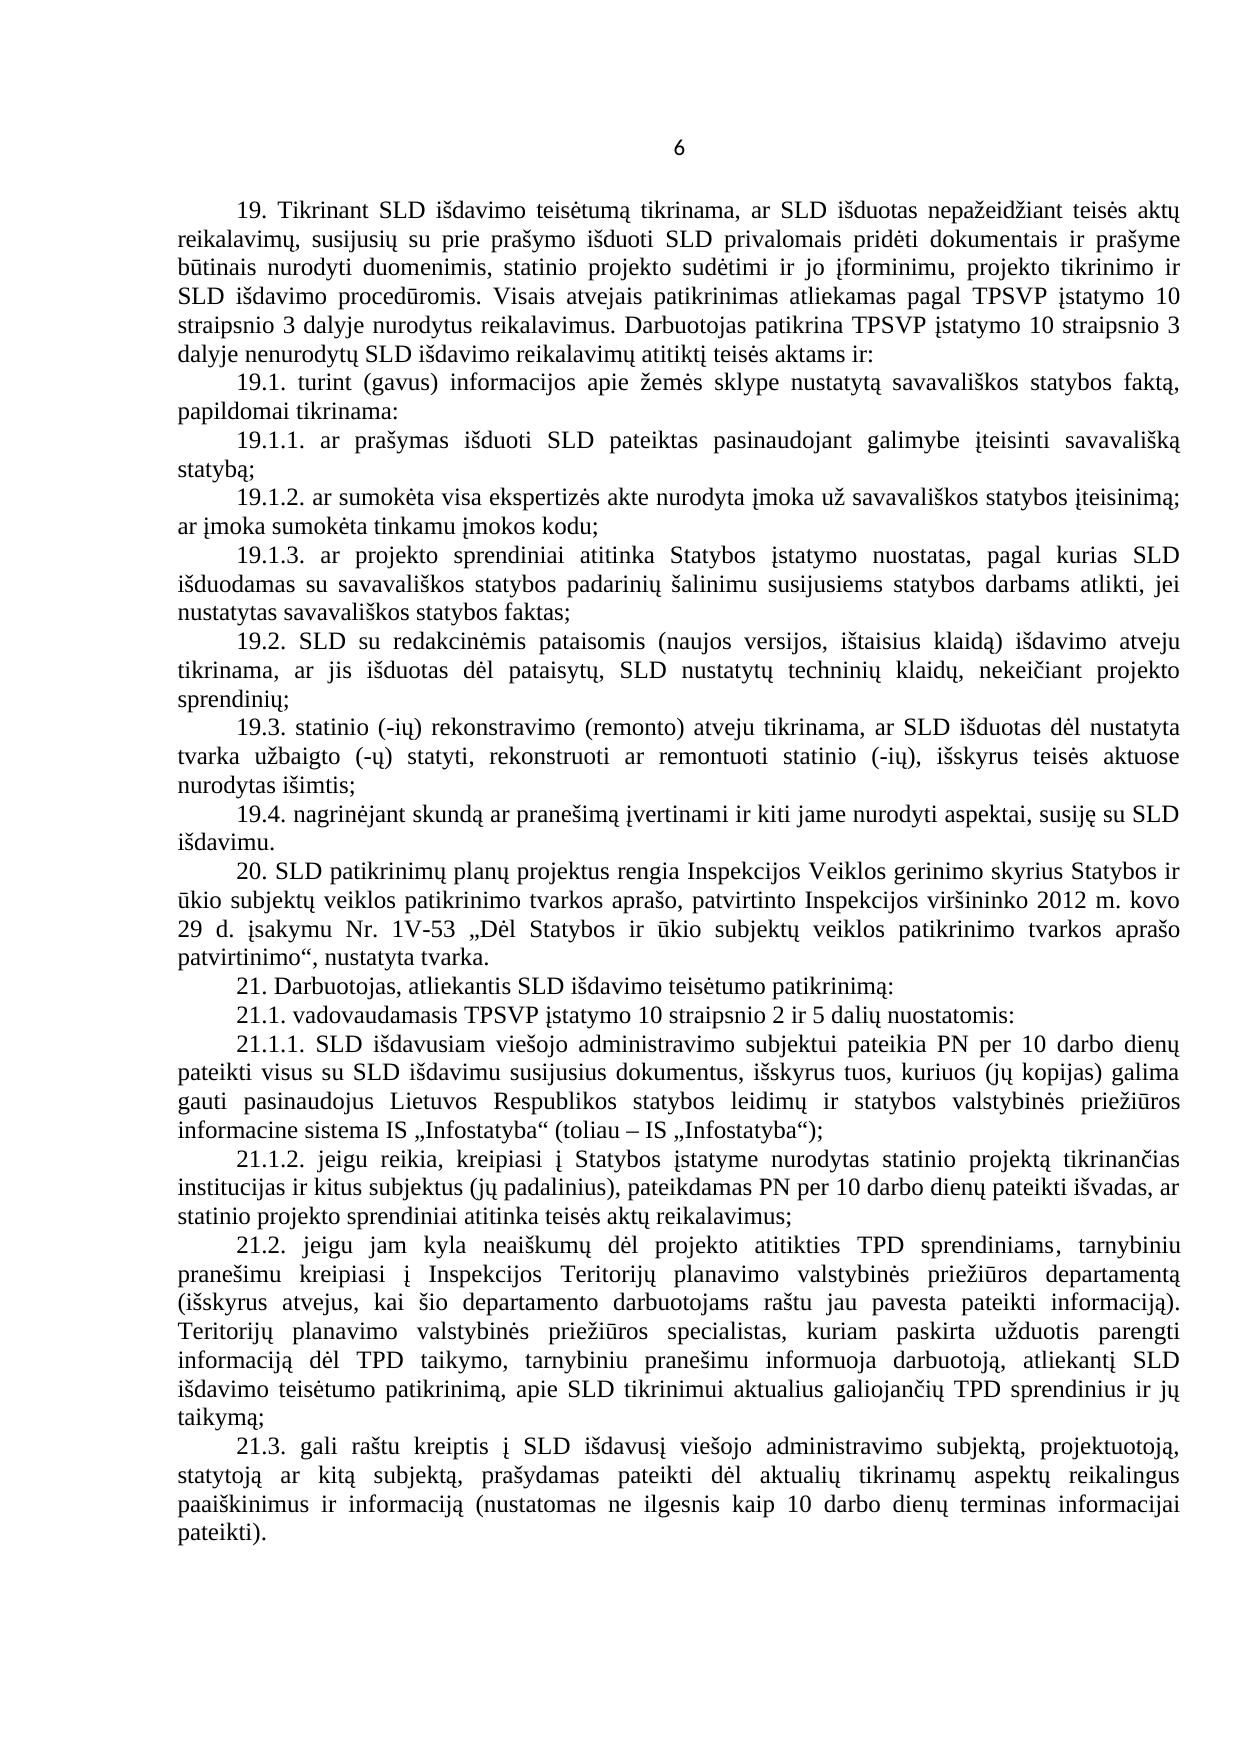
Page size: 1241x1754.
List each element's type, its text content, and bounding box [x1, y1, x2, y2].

text 19.1.3. ar projekto sprendiniai atitinka Statybos įstatymo nuostatas, pagal kurias SLD išduodamas su savavališkos statybos padarinių šalinimu susijusiems statybos darbams atlikti, jei nustatytas savavališkos statybos faktas; [177, 540, 1181, 626]
text 21.1.1. SLD išdavusiam viešojo administravimo subjektui pateikia PN per 10 darbo dienų pateikti visus su SLD išdavimu susijusius dokumentus, išskyrus tuos, kuriuos (jų kopijas) galima gauti pasinaudojus Lietuvos Respublikos statybos leidimų ir statybos valstybinės priežiūros informacine sistema IS „Infostatyba“ (toliau – IS „Infostatyba“); [177, 1029, 1181, 1144]
text 20. SLD patikrinimų planų projektus rengia Inspekcijos Veiklos gerinimo skyrius Statybos ir ūkio subjektų veiklos patikrinimo tvarkos aprašo, patvirtinto Inspekcijos viršininko 2012 m. kovo 29 d. įsakymu Nr. 1V-53 „Dėl Statybos ir ūkio subjektų veiklos patikrinimo tvarkos aprašo patvirtinimo“, nustatyta tvarka. [177, 856, 1181, 971]
text 21.1. vadovaudamasis TPSVP įstatymo 10 straipsnio 2 ir 5 dalių nuostatomis: [177, 1000, 1181, 1029]
text 19.1.1. ar prašymas išduoti SLD pateiktas pasinaudojant galimybe įteisinti savavališką statybą; [177, 425, 1181, 482]
text 19.1. turint (gavus) informacijos apie žemės sklype nustatytą savavališkos statybos faktą, papildomai tikrinama: [177, 367, 1181, 425]
text 21.2. jeigu jam kyla neaiškumų dėl projekto atitikties TPD sprendiniams, tarnybiniu pranešimu kreipiasi į Inspekcijos Teritorijų planavimo valstybinės priežiūros departamentą (išskyrus atvejus, kai šio departamento darbuotojams raštu jau pavesta pateikti informaciją). Teritorijų planavimo valstybinės priežiūros specialistas, kuriam paskirta užduotis parengti informaciją dėl TPD taikymo, tarnybiniu pranešimu informuoja darbuotoją, atliekantį SLD išdavimo teisėtumo patikrinimą, apie SLD tikrinimui aktualius galiojančių TPD sprendinius ir jų taikymą; [177, 1230, 1181, 1431]
text 19.1.2. ar sumokėta visa ekspertizės akte nurodyta įmoka už savavališkos statybos įteisinimą; ar įmoka sumokėta tinkamu įmokos kodu; [177, 482, 1181, 540]
text 19. Tikrinant SLD išdavimo teisėtumą tikrinama, ar SLD išduotas nepažeidžiant teisės aktų reikalavimų, susijusių su prie prašymo išduoti SLD privalomais pridėti dokumentais ir prašyme būtinais nurodyti duomenimis, statinio projekto sudėtimi ir jo įforminimu, projekto tikrinimo ir SLD išdavimo procedūromis. Visais atvejais patikrinimas atliekamas pagal TPSVP įstatymo 10 straipsnio 3 dalyje nurodytus reikalavimus. Darbuotojas patikrina TPSVP įstatymo 10 straipsnio 3 dalyje nenurodytų SLD išdavimo reikalavimų atitiktį teisės aktams ir: [177, 195, 1181, 367]
text 19.3. statinio (-ių) rekonstravimo (remonto) atveju tikrinama, ar SLD išduotas dėl nustatyta tvarka užbaigto (-ų) statyti, rekonstruoti ar remontuoti statinio (-ių), išskyrus teisės aktuose nurodytas išimtis; [177, 712, 1181, 799]
text 21.1.2. jeigu reikia, kreipiasi į Statybos įstatyme nurodytas statinio projektą tikrinančias institucijas ir kitus subjektus (jų padalinius), pateikdamas PN per 10 darbo dienų pateikti išvadas, ar statinio projekto sprendiniai atitinka teisės aktų reikalavimus; [177, 1144, 1181, 1230]
text 19.2. SLD su redakcinėmis pataisomis (naujos versijos, ištaisius klaidą) išdavimo atveju tikrinama, ar jis išduotas dėl pataisytų, SLD nustatytų techninių klaidų, nekeičiant projekto sprendinių; [177, 626, 1181, 712]
text 21.3. gali raštu kreiptis į SLD išdavusį viešojo administravimo subjektą, projektuotoją, statytoją ar kitą subjektą, prašydamas pateikti dėl aktualių tikrinamų aspektų reikalingus paaiškinimus ir informaciją (nustatomas ne ilgesnis kaip 10 darbo dienų terminas informacijai pateikti). [177, 1431, 1181, 1546]
text 21. Darbuotojas, atliekantis SLD išdavimo teisėtumo patikrinimą: [177, 971, 1181, 1000]
text 19.4. nagrinėjant skundą ar pranešimą įvertinami ir kiti jame nurodyti aspektai, susiję su SLD išdavimu. [177, 799, 1181, 856]
